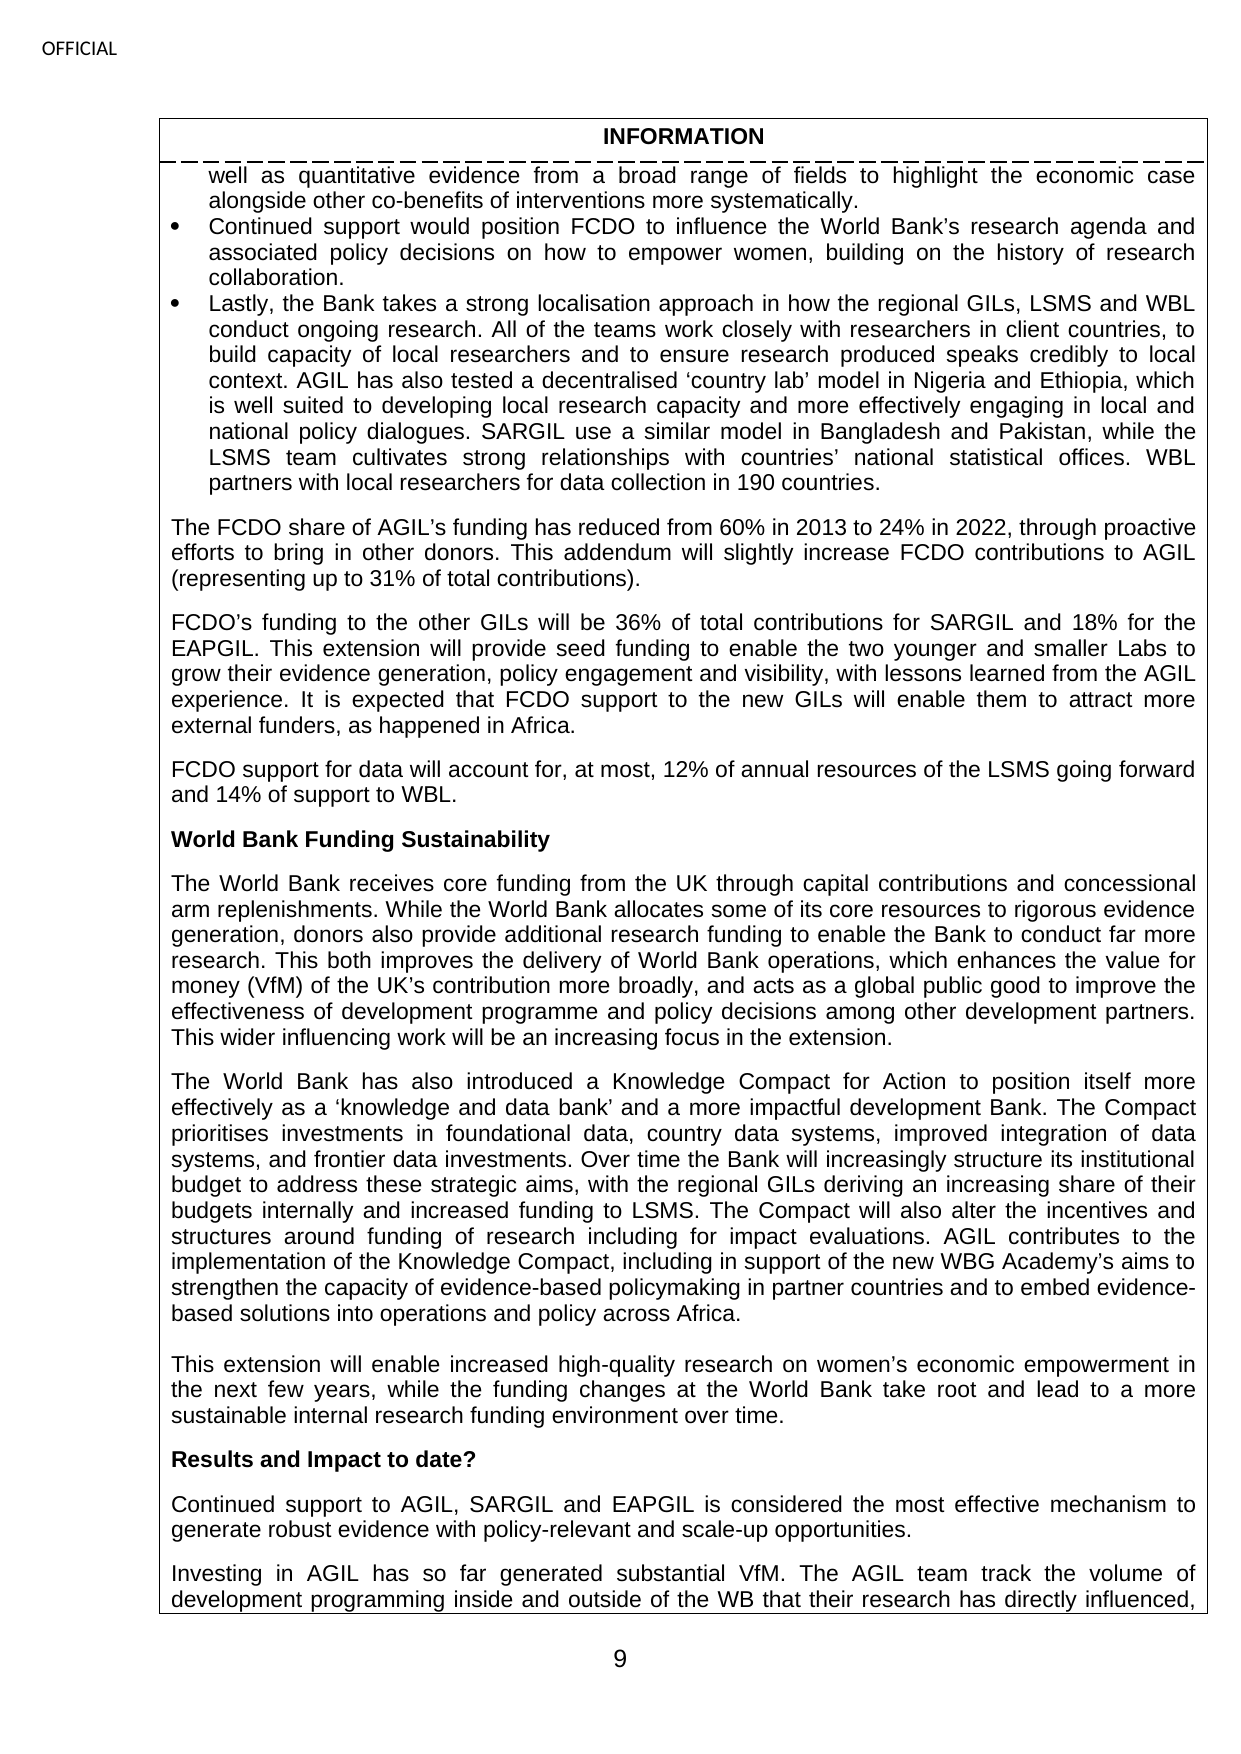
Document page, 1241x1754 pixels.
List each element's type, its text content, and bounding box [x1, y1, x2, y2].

table_cell Why build on the World Bank and FCDO partnership? The World Bank is a major source of knowledge and finance for developing countries, and a key channel for advice and programming around women’s economic empowerment. FCDO’s support to the Regional Gender Innovation Labs (GILs), LSMS and WBL would be one of the only sources of funding to the World Bank on Gender and WEE research. The structure of funding through UFGE allows for the geographic insights and innovations from the GILs to be taken to scale and the Bank is well positioned to ensure evidence influences policy and finance. Funding through UFGE also creates opportunities to partner and collaborate with other funders such as the Gates Foundation, as well as an effective way to co-ordinate with new partners. AGIL has a proven track record in conducting cutting-edge research over the last decade and has demonstrated a strong ability to influence policy and programmes – with over $3.6bn of World Bank operations in 22/23 alone being shaped by AGIL evidence. Expanding the geographic focus through SARGIL and EAPGIL and exploring innovative new data methodologies via LSMS and WBL will position FCDO as a thought leader on WEE. There is strong strategic alignment between FCDO and the World Bank. The Bank are in the process of launching their 2024 – 2030 Gender Strategy, which focuses on ending gender-based violence and elevating human capital, expanding and enabling economic opportunities and engaging women as leaders. These themes have a strong read across with the UK’s International Women and Girls Strategy. What is the proposed approach? FCDO funds are currently provided through UFGE at the World Bank, which is operating until June 30, 2027, although we anticipate this will be extended to 2030 to align with the World Bank’s Gender Strategy. UFGE’s aim is to address gender inequalities through complementary work to the Bank’s core operations and Regional and Country Gender Action Plans. Work funded by the UFGE aims to strengthen awareness, knowledge, and capacity for gender-informed policymaking. Allocations to the Regional GILs, LSMS and WBL are softly earmarked and linked to the outputs highlighted in the above section (and in the results framework in Annex I). FCDO’s contribution to date has been instrumental in promoting AGIL as the established source of evidence on women’s economic empowerment within the World Bank and globally. FCDO core support has enabled AGIL to secure more than $100m in additional resources from Global Affairs Canada and the Bill and Melinda Gates Foundation. Why use this mode of delivery? The World Bank’s Gender Group leads the global implementation of the WB’s new Gender Strategy and manages UFGE. The Gender Group and the UFGE Secretariat closely collaborate with, support, and disseminate the work of the GILs, WBL, and the gender-relevant work of the LSMS with internal and external stakeholders. The five WB teams (AGIL, SARGIL, EAPGIL, LSMS and WBL) are independently managed and are each individually accountable to the respective World Bank Vice Presidencies within which they are each housed. The teams under UFGE are closely linked at country level and continuing to utilise this trust fund to deliver FCDO support is efficient and a proven mechanism for delivery. In addition: The World Bank research teams have a comparative advantage in testing methods and approaches in multiple contexts to assess their validity, including through the existing relationships with operational teams and regional units. This includes systematic collection of cost effectiveness analysis where possible as part of AGIL’s impact evaluations. These provide critical insights to inform policy choices, project preparation, and programme scaling. The other regional GILs are increasingly applying similar cost effectiveness rigour to their activities. The World Bank researchers are also well positioned to integrate their work with the Bank’s Global Practices, influencing programming and leveraging additional internal funds from operations to facilitate scale up of successful innovative interventions. By encouraging collaboration between the regional GILs, LSMS and WBL this extension would bring together evidence systematically and facilitate a stronger evidence base on common themes to influence policy. AGIL has a strong track record of packaging evidence for policy influence, including the “Levelling the Field” (2014) and the “Breaking Barriers in Labour markets” (2022) syntheses, which have had global take-up. Future support would encourage qualitative as well as quantitative evidence from a broad range of fields to highlight the economic case alongside other co-benefits of interventions more systematically. Continued support would position FCDO to influence the World Bank’s research agenda and associated policy decisions on how to empower women, building on the history of research collaboration. Lastly, the Bank takes a strong localisation approach in how the regional GILs, LSMS and WBL conduct ongoing research. All of the teams work closely with researchers in client countries, to build capacity of local researchers and to ensure research produced speaks credibly to local context. AGIL has also tested a decentralised ‘country lab’ model in Nigeria and Ethiopia, which is well suited to developing local research capacity and more effectively engaging in local and national policy dialogues. SARGIL use a similar model in Bangladesh and Pakistan, while the LSMS team cultivates strong relationships with countries’ national statistical offices. WBL partners with local researchers for data collection in 190 countries. The FCDO share of AGIL’s funding has reduced from 60% in 2013 to 24% in 2022, through proactive efforts to bring in other donors. This addendum will slightly increase FCDO contributions to AGIL (representing up to 31% of total contributions). FCDO’s funding to the other GILs will be 36% of total contributions for SARGIL and 18% for the EAPGIL. This extension will provide seed funding to enable the two younger and smaller Labs to grow their evidence generation, policy engagement and visibility, with lessons learned from the AGIL experience. It is expected that FCDO support to the new GILs will enable them to attract more external funders, as happened in Africa. FCDO support for data will account for, at most, 12% of annual resources of the LSMS going forward and 14% of support to WBL. World Bank Funding Sustainability The World Bank receives core funding from the UK through capital contributions and concessional arm replenishments. While the World Bank allocates some of its core resources to rigorous evidence generation, donors also provide additional research funding to enable the Bank to conduct far more research. This both improves the delivery of World Bank operations, which enhances the value for money (VfM) of the UK’s contribution more broadly, and acts as a global public good to improve the effectiveness of development programme and policy decisions among other development partners. This wider influencing work will be an increasing focus in the extension. The World Bank has also introduced a Knowledge Compact for Action to position itself more effectively as a ‘knowledge and data bank’ and a more impactful development Bank. The Compact prioritises investments in foundational data, country data systems, improved integration of data systems, and frontier data investments. Over time the Bank will increasingly structure its institutional budget to address these strategic aims, with the regional GILs deriving an increasing share of their budgets internally and increased funding to LSMS. The Compact will also alter the incentives and structures around funding of research including for impact evaluations. AGIL contributes to the implementation of the Knowledge Compact, including in support of the new WBG Academy’s aims to strengthen the capacity of evidence-based policymaking in partner countries and to embed evidence-based solutions into operations and policy across Africa. This extension will enable increased high-quality research on women’s economic empowerment in the next few years, while the funding changes at the World Bank take root and lead to a more sustainable internal research funding environment over time. Results and Impact to date? Continued support to AGIL, SARGIL and EAPGIL is considered the most effective mechanism to generate robust evidence with policy-relevant and scale-up opportunities. Investing in AGIL has so far generated substantial VfM. The AGIL team track the volume of development programming inside and outside of the WB that their research has directly influenced, and hence increased the effectiveness of. Between 2013 and 2020, this is estimated at $6.4bn of projects on three continents, with every $1 spent on research/analytical work through AGIL influencing $170 in development spending. An annual assessment for 2022/23 found that AGIL had directly influenced the design and operation of an additional $3.6bn in sub-components of 61 projects across 40 countries. This extension expects a similar VfM return from the two newer GILs, based on the current paucity of evidence and high levels of demand from policy makers. During the pandemic AGIL proactively reached out to offer just-in-time policy and programme design support to more than 60 Covid-19 response and recovery projects within the World Bank and to six development partners. This outreach translated into direct influence on 23 emergency COVID operations worth $2.26bn between March 2020 and December 2021 (including a $750m for a project in Nigeria which drew on AGIL’s evidence on cash transfers). AGIL has also demonstrated ability to influence wider policy and practice decisions among partners, beyond programme spend. For example, AGIL’s Gender Innovation Policy Initiative for Ethiopia (GIPIE) has supported the Government of Ethiopia to design strategies to increase the adoption and returns to agricultural extension for women farmers. The programme has performed well, scoring either and A or an A+ in Annual Reviews since 2014. Coordination and Governance arrangements The World Bank’s Gender Group leads the global implementation of the WB’s new Gender Strategy and manages UFGE. The Gender Group and the UFGE Secretariat closely collaborate with, support, and disseminate the work of the GILs, WBL, and the gender-relevant work of the LSMS with internal and external stakeholders. The five WB teams (AGIL, SARGIL, EAPGIL, LSMS and WBL) are independently managed and are each individually accountable to the respective World Bank Vice Presidencies within which they are each housed. The latest organisational chart is available online. AGIL is located within the World Bank’s Africa Region Chief Economist’s Office (AFRCE). Upon the split of the World Bank’s Africa Region into two regions, AGIL and AFRCE were assigned a formal reporting line to the Africa Eastern and Southern Vice Presidency, but continue to support all of Sub-Saharan Africa, and informally report to the Africa Western and Central Vice Presidency. AGIL has a steering committee – composed of donor partners, academic experts, and sectoral experts – that provides strategic advice and guidance, and that approves all new projects. FCDO is an active member of this Steering Committee, which meets semi-annually. SARGIL is housed by the Social Sustainability and Inclusion (SSI) Global Practice, which has deep ties to operational teams and hosts the region’s County Gender Platforms. The Lab operates under the auspices of the South Asia Region’s Chief Economist Office (SARCE), which provides intellectual leadership and chairs SARGIL’s annual program review. SARCE reports to the Bank’s South Asia Region Vice Presidency. SARGIL’s activities are overseen by an independent Technical Advisory Committee (TAC), which provides strategic guidance and approves the selection of SARGIL supported IEs. SARGIL invites FCDO to become a member of SARGIL’s TAC. EAPGIL is housed within the East Asia and the Pacific Chief Economist Office, which in turn reports to the Bank’s East Asia and the Pacific Region Vice Presidency. EAPGIL has traditionally had a Steering Committee that provides strategic guidance for all EAPGIL activities, and, in particular, approves of selection of IEs. Since 2022, EAPGIL’s Steering Committee has been inactive, given the limited funding available to allocate. However, upon initiation of FCDO funding, EAPGIL’s Steering Committee will be revamped and will include a representative from FCDO. LSMS is housed in the World Bank Development Data Group’s Living Standards Measurement (DECLS) unit, which reports to the Director of the Development Data Group and the World Bank Group Chief Statistician. The LSMS is also the permanent co-chair of the World Bank Working Group on Household Surveys. Together with the LSMS, DECLS also houses the Survey Solutions program – the World Bank’s open-source CAPI/CATI/CAWI software platform for design, implementation and management of large-scale surveys and censuses. DECLS staff are stationed across the World Bank Headquarters in Washington DC and the World Bank Hub in Rome, Italy. During FY25, the LSMS will reconstitute a Technical Advisory Board, and the membership will be extended to FCDO. WBL is part of the Global Indicators Group, which produces primary data and analysis on private sector development. The Global Indicators Group is housed in the World Bank’s Development Economics Vice Presidency which, as the premier research and data arm of the World Bank, aims to increase the understanding of development policies and programs by providing intellectual leadership and analytical services to the Bank and the development community. All three GILs are also part of the World Bank’s Federation of GILs. The Federation includes six regional research programs in Sub-Saharan Africa, South Asia, East Asia and the Pacific, the Middle East and North Africa, Latin America and the Caribbean, and Europe and Central Asia. Strong relationships between the GILs provides an avenue for cross-regional lesson learning, for adapting and testing promising approaches from other regions, and more generally for sharing of knowledge, and exploration and execution of joint activities. When cross-GIL coordination is required, AGIL often provides a leadership role, as it is the most experienced and well-established of the GILs. AGIL, EAPGIL, SARGIL and LSMS follow the WB review process for both concept notes, papers and reports. However, the teams extend this review process to peer reviewers which typically includes internal and external experts alongside operational colleagues who can provide feedback on policy relevance and engagement with stakeholders. WBL apply the general WBG Accountability and Decision-Making framework for their review and clearance processes. As a flagship report, WBL outputs typically undergoes a World Bank wide review which does not include external review. Given overlap in interests, priorities, strategies, and activities, AGIL, SARGIL, EAPGIL, LSMS and WBL leadership and team members work closely together. This includes informal discussions and consultations; sharing survey instruments, datasets, preliminary findings, and leads on opportunities with each other; and working together on joint analysis and papers/reports. It is the ambition of this extension to further promote these collaborations to better align thematic and data work to address key gaps and promote cross regional learning and testing. To facilitate coordination and collaboration, the leadership of the regional GILs will meet at least every six months; and the leadership of AGIL will meet with LSMS and WBL at least once every six months, to discuss progress, challenges, opportunities, and recent activities, outputs, or findings that may be of interest to the others. UFGE is guided by two governing bodies: The Donor Partnership Council (PC), which is composed of representatives of all UFGE’s donors. FCDO is represented on this body and plays a leading role in it. The official UFGE PC meeting is annual, during which donors provide broad strategic guidance on future programming plans, and review progress and results; and The World Bank’s Gender Leadership Council (GLC), which is comprised of representatives from the World Bank’s regions and global practices. The GLC provides guidance on directions and AGIL is routed through the UFGE, through a strategic funding allocation from the UFGE for its contribution to Lab project costs. UFGE will designate the funds to be received under this proposal for AGIL, SARGIL, EAPGIL, LSMS and WBL. Each of these will then in turn be responsible for their respective outputs and activities, including: Managing and monitoring the resources received from UFGE; Implementing and generating proposed activities and outputs; and Annual reporting against the results framework. All five will be accountable to both of UFGE’s governing bodies, including for regular reporting on use of the funds received. Due Regard to Gender Equality The programme, and this addendum are fully compliant with the International Development (Gender Equality) Act 2014 and are scored with the OECD DAC Gender Marker as ‘Principal’ because it is entirely centred on identifying cost-effective and scalable interventions that can promote gender equality in the economy. The World Bank programme management and research teams have improved their gender balance and are now a mix of majority-female and gender-balanced, with a diverse composition across other characteristics. The Steering Committee and Technical Advisory Boards that guide the programme direction and advise on the selection of research proposals are also gender equal. This helps ensure that due attention is placed on the specific needs and norms around women and girls. Compliance with the Terrorism Act This is low risk programme, as funds will be used by World Bank researchers in accordance with trust fund policies and procedures. No additional actions are proposed or required to ensure compliance with terrorism financing guidelines. [160, 161, 1207, 1612]
table_header INFORMATION [160, 119, 1207, 161]
